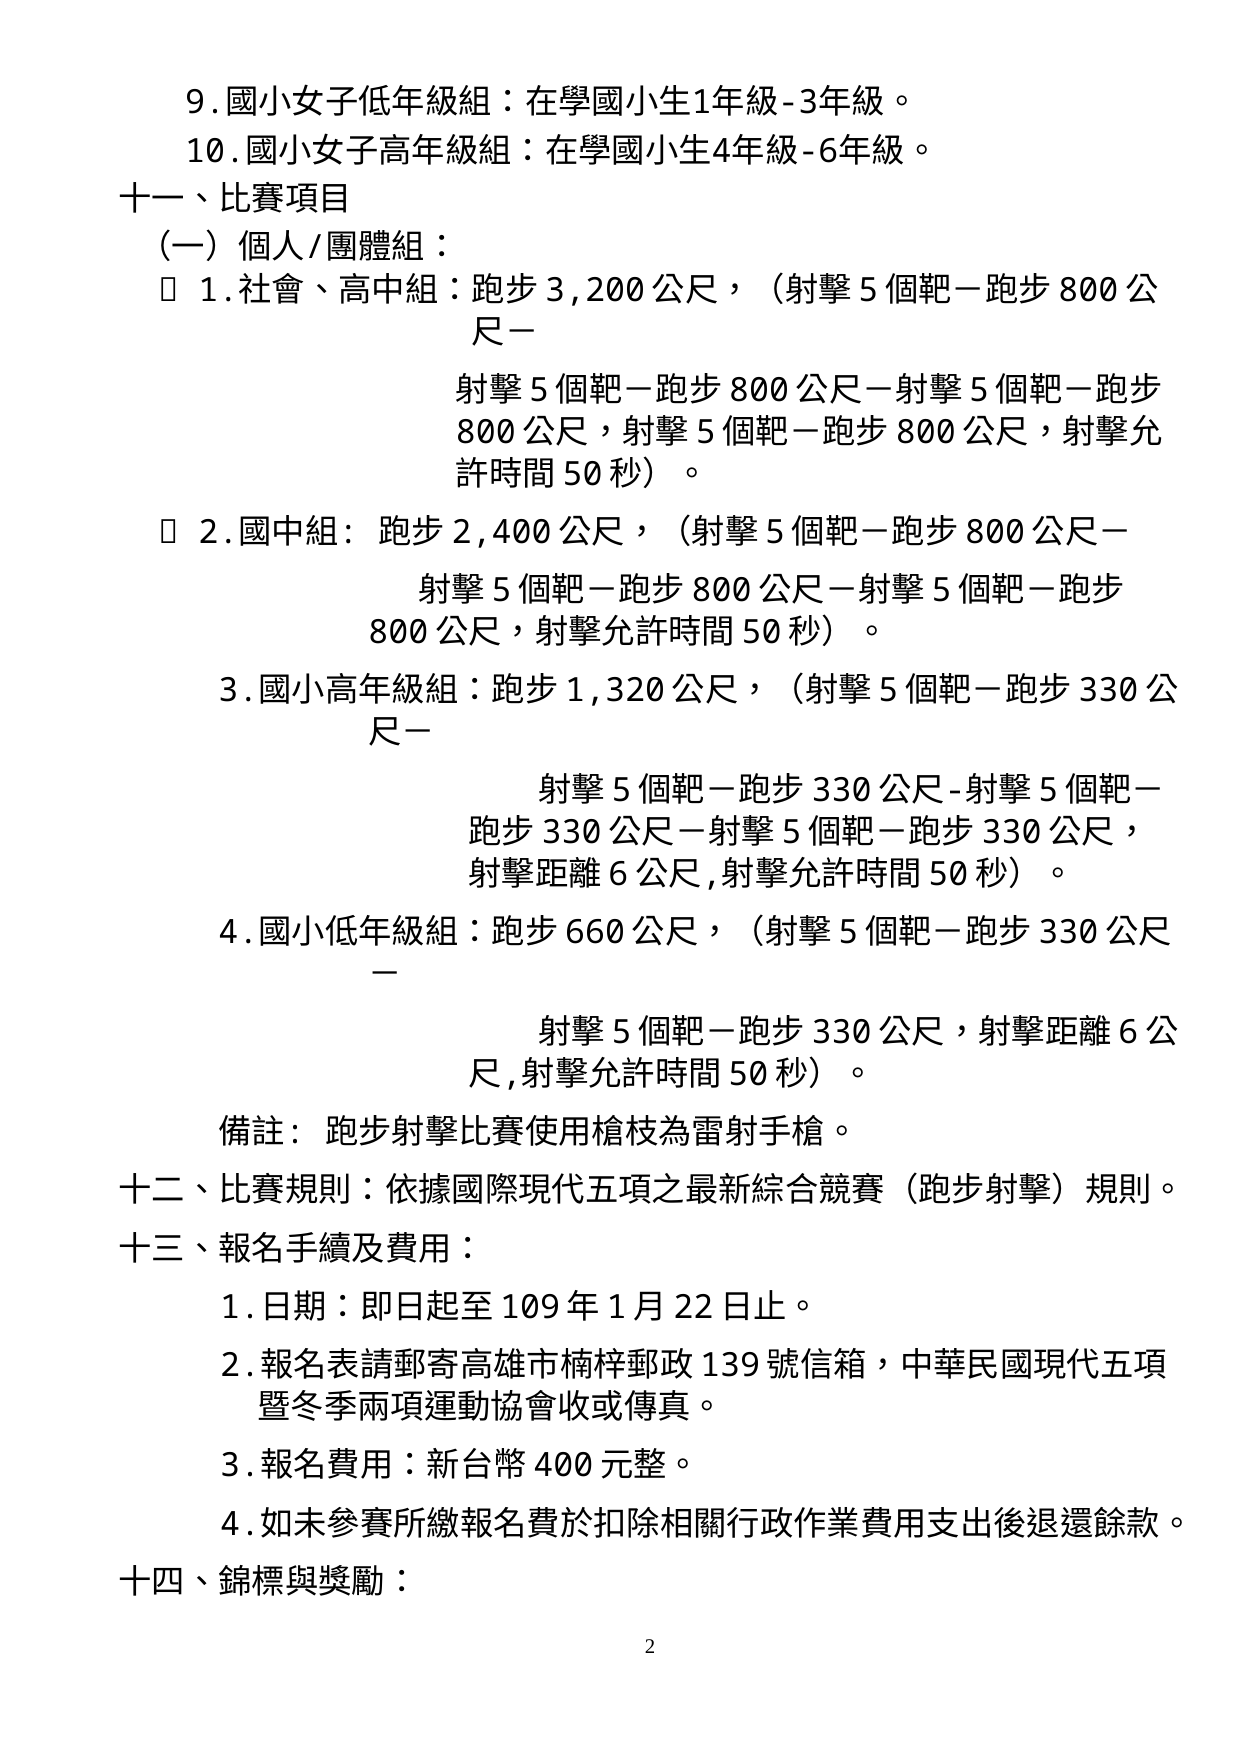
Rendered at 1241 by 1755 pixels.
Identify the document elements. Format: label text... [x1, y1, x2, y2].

list 如未參賽所繳報名費於扣除相關行政作業費用支出後退還餘款。 [220, 1502, 1181, 1543]
text 4.國小低年級組：跑步660公尺，（射擊5個靶－跑步330公尺－ [118, 910, 1181, 993]
text 十三、報名手續及費用： [118, 1227, 1181, 1268]
text 射擊5個靶－跑步800公尺－射擊5個靶－跑步800公尺，射擊允許時間50秒）。 [118, 568, 1181, 652]
list 日期：即日起至109年1月22日止。 [220, 1285, 1181, 1327]
list 報名費用：新台幣400元整。 [220, 1443, 1181, 1485]
text 十二、比賽規則：依據國際現代五項之最新綜合競賽（跑步射擊）規則。 [118, 1168, 1181, 1210]
text （一）個人/團體組： [118, 220, 1181, 268]
text 射擊5個靶－跑步330公尺-射擊5個靶－跑步330公尺－射擊5個靶－跑步330公尺， 射擊距離6公尺,射擊允許時間50秒）。 [118, 768, 1181, 893]
list 報名表請郵寄高雄市楠梓郵政139號信箱，中華民國現代五項暨冬季兩項運動協會收或傳真。 [220, 1343, 1181, 1427]
text 十四、錦標與獎勵： [118, 1560, 1181, 1602]
text 射擊5個靶－跑步330公尺，射擊距離6公尺,射擊允許時間50秒）。 [118, 1010, 1181, 1093]
text 9.國小女子低年級組：在學國小生1年級-3年級。 [118, 75, 1181, 123]
text  2.國中組: 跑步2,400公尺，（射擊5個靶－跑步800公尺－ [118, 510, 1181, 552]
text 備註: 跑步射擊比賽使用槍枝為雷射手槍。 [118, 1110, 1181, 1152]
text  1.社會、高中組：跑步3,200公尺，（射擊5個靶－跑步800公尺－ [118, 268, 1181, 352]
text 3.國小高年級組：跑步1,320公尺，（射擊5個靶－跑步330公尺－ [118, 668, 1181, 752]
text 射擊5個靶－跑步800公尺－射擊5個靶－跑步800公尺，射擊5個靶－跑步800公尺，射擊允許時間50秒）。 [456, 368, 1181, 493]
text 十一、比賽項目 [118, 172, 1181, 220]
text 10.國小女子高年級組：在學國小生4年級-6年級。 [118, 123, 1181, 172]
